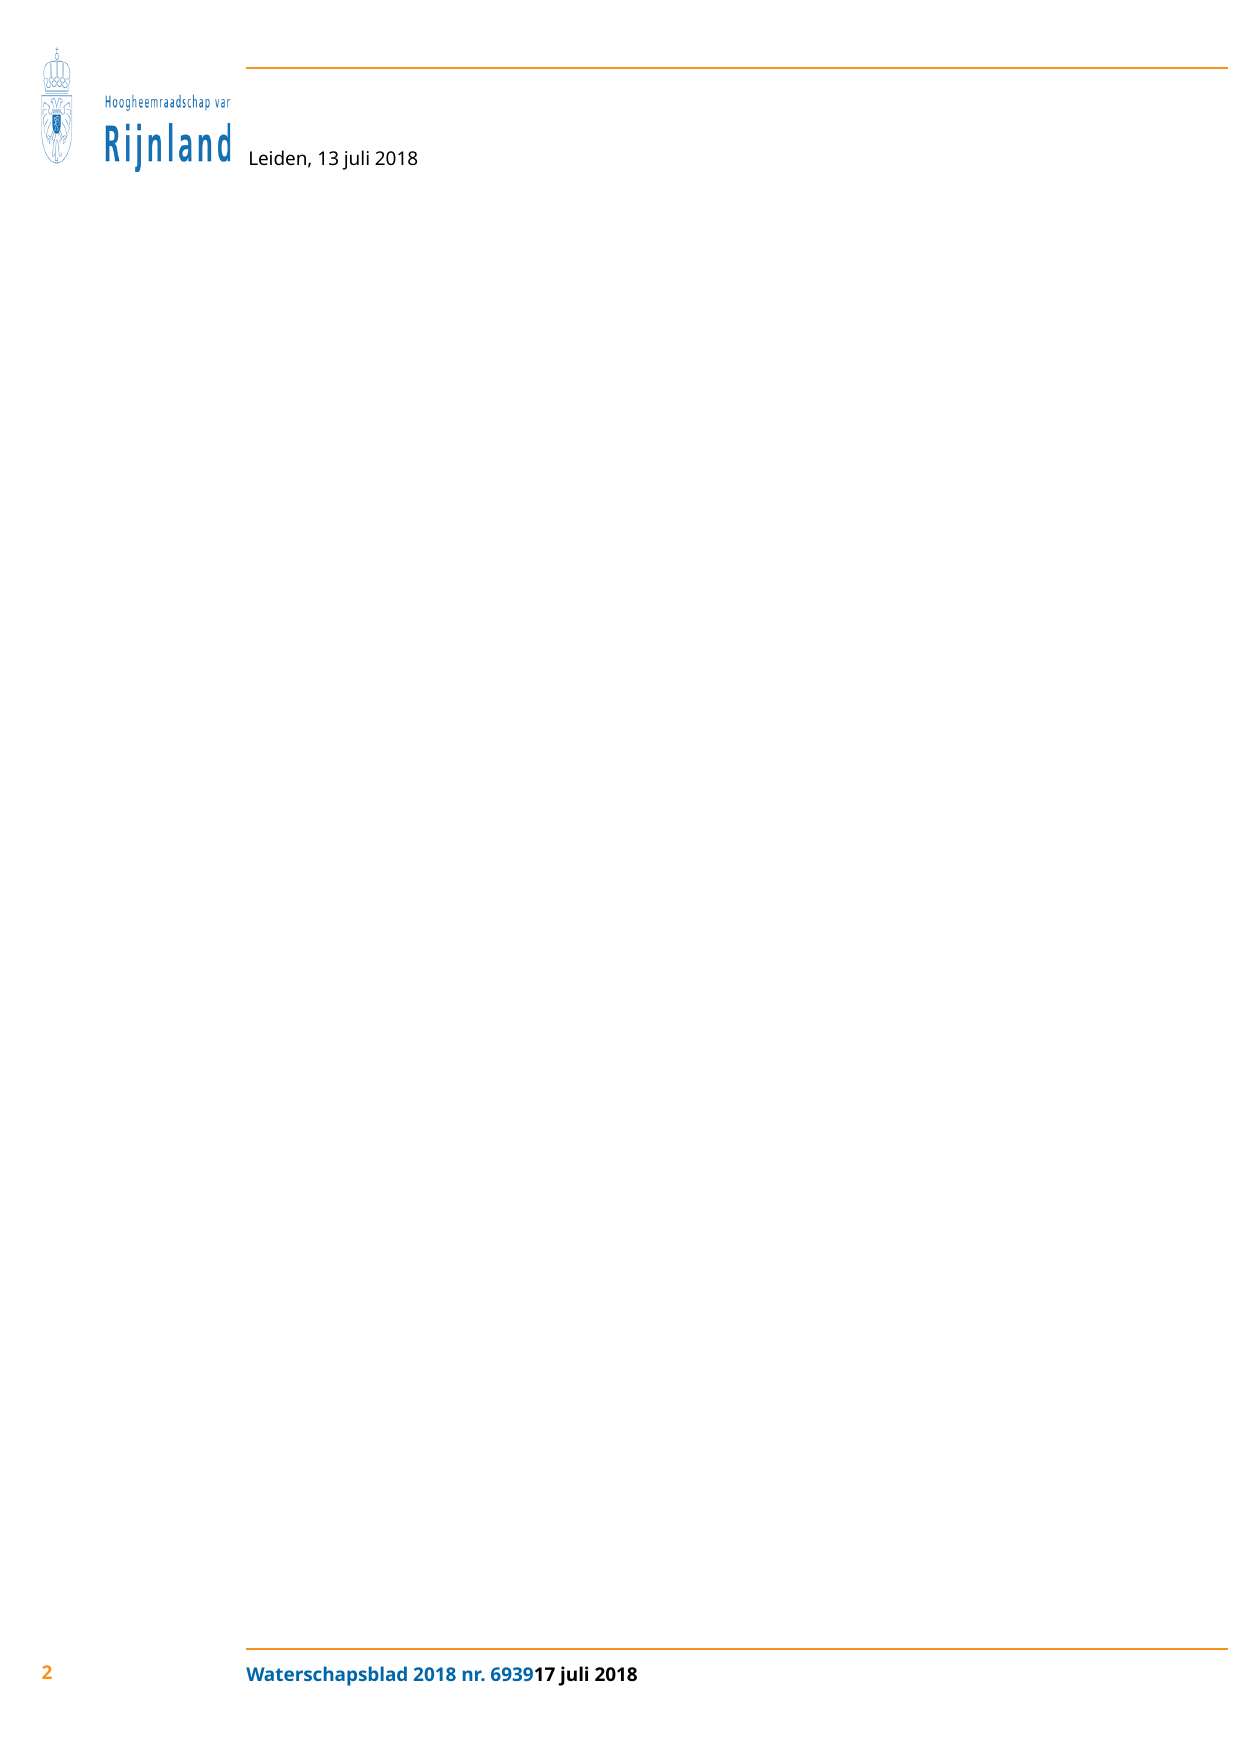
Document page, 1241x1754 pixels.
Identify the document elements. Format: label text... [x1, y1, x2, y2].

picture [41, 47, 231, 172]
text Leiden, 13 juli 2018 [248, 145, 1152, 171]
